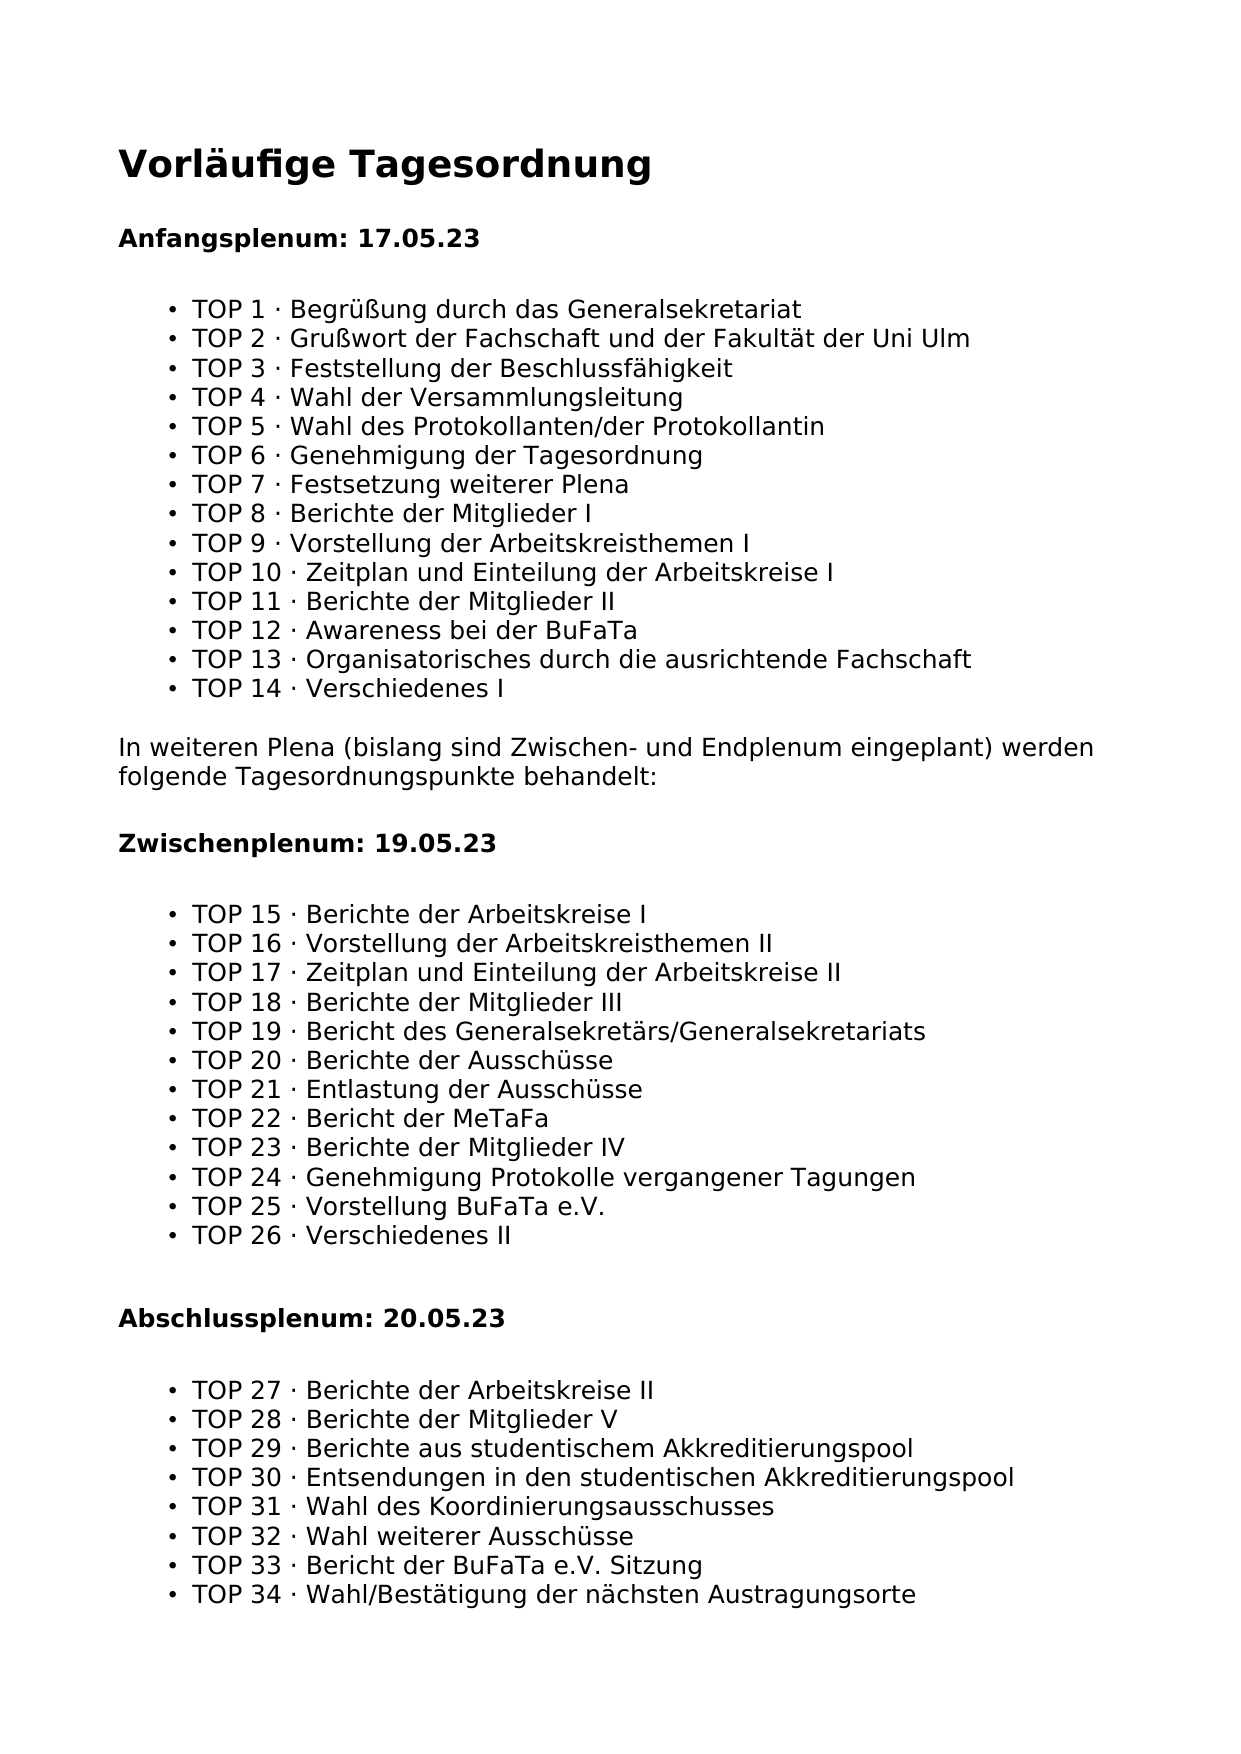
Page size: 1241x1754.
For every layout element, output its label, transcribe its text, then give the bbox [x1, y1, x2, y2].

list TOP 32 · Wahl weiterer Ausschüsse [177, 1522, 1122, 1551]
list TOP 22 · Bericht der MeTaFa [177, 1104, 1122, 1133]
list TOP 20 · Berichte der Ausschüsse [177, 1046, 1122, 1075]
list TOP 28 · Berichte der Mitglieder V [177, 1405, 1122, 1434]
subtitle Zwischenplenum: 19.05.23 [118, 829, 1122, 858]
list TOP 26 · Verschiedenes II [177, 1221, 1122, 1250]
list TOP 12 · Awareness bei der BuFaTa [177, 616, 1122, 645]
list TOP 13 · Organisatorisches durch die ausrichtende Fachschaft [177, 645, 1122, 674]
list TOP 8 · Berichte der Mitglieder I [177, 499, 1122, 529]
list TOP 31 · Wahl des Koordinierungsausschusses [177, 1492, 1122, 1522]
list TOP 24 · Genehmigung Protokolle vergangener Tagungen [177, 1163, 1122, 1192]
list TOP 27 · Berichte der Arbeitskreise II [177, 1376, 1122, 1405]
list TOP 1 · Begrüßung durch das Generalsekretariat [177, 295, 1122, 324]
subtitle Abschlussplenum: 20.05.23 [118, 1305, 1122, 1334]
list TOP 11 · Berichte der Mitglieder II [177, 587, 1122, 616]
list TOP 3 · Feststellung der Beschlussfähigkeit [177, 354, 1122, 383]
list TOP 14 · Verschiedenes I [177, 674, 1122, 704]
subtitle Vorläufige Tagesordnung [118, 143, 1122, 187]
list TOP 30 · Entsendungen in den studentischen Akkreditierungspool [177, 1463, 1122, 1492]
list TOP 15 · Berichte der Arbeitskreise I [177, 900, 1122, 929]
list TOP 23 · Berichte der Mitglieder IV [177, 1133, 1122, 1163]
list TOP 29 · Berichte aus studentischem Akkreditierungspool [177, 1434, 1122, 1463]
list TOP 10 · Zeitplan und Einteilung der Arbeitskreise I [177, 558, 1122, 587]
list TOP 17 · Zeitplan und Einteilung der Arbeitskreise II [177, 958, 1122, 988]
list TOP 33 · Bericht der BuFaTa e.V. Sitzung [177, 1551, 1122, 1580]
list TOP 2 · Grußwort der Fachschaft und der Fakultät der Uni Ulm [177, 324, 1122, 354]
list TOP 9 · Vorstellung der Arbeitskreisthemen I [177, 529, 1122, 558]
list TOP 21 · Entlastung der Ausschüsse [177, 1075, 1122, 1104]
text In weiteren Plena (bislang sind Zwischen- und Endplenum eingeplant) werden folgende Tagesordnungspunkte behandelt: [118, 733, 1122, 792]
list TOP 18 · Berichte der Mitglieder III [177, 988, 1122, 1017]
list TOP 4 · Wahl der Versammlungsleitung [177, 383, 1122, 412]
list TOP 34 · Wahl/Bestätigung der nächsten Austragungsorte [177, 1580, 1122, 1609]
list TOP 7 · Festsetzung weiterer Plena [177, 470, 1122, 499]
subtitle Anfangsplenum: 17.05.23 [118, 224, 1122, 253]
list TOP 16 · Vorstellung der Arbeitskreisthemen II [177, 929, 1122, 958]
list TOP 25 · Vorstellung BuFaTa e.V. [177, 1192, 1122, 1221]
list TOP 6 · Genehmigung der Tagesordnung [177, 441, 1122, 470]
list TOP 5 · Wahl des Protokollanten/der Protokollantin [177, 412, 1122, 441]
list TOP 19 · Bericht des Generalsekretärs/Generalsekretariats [177, 1017, 1122, 1046]
